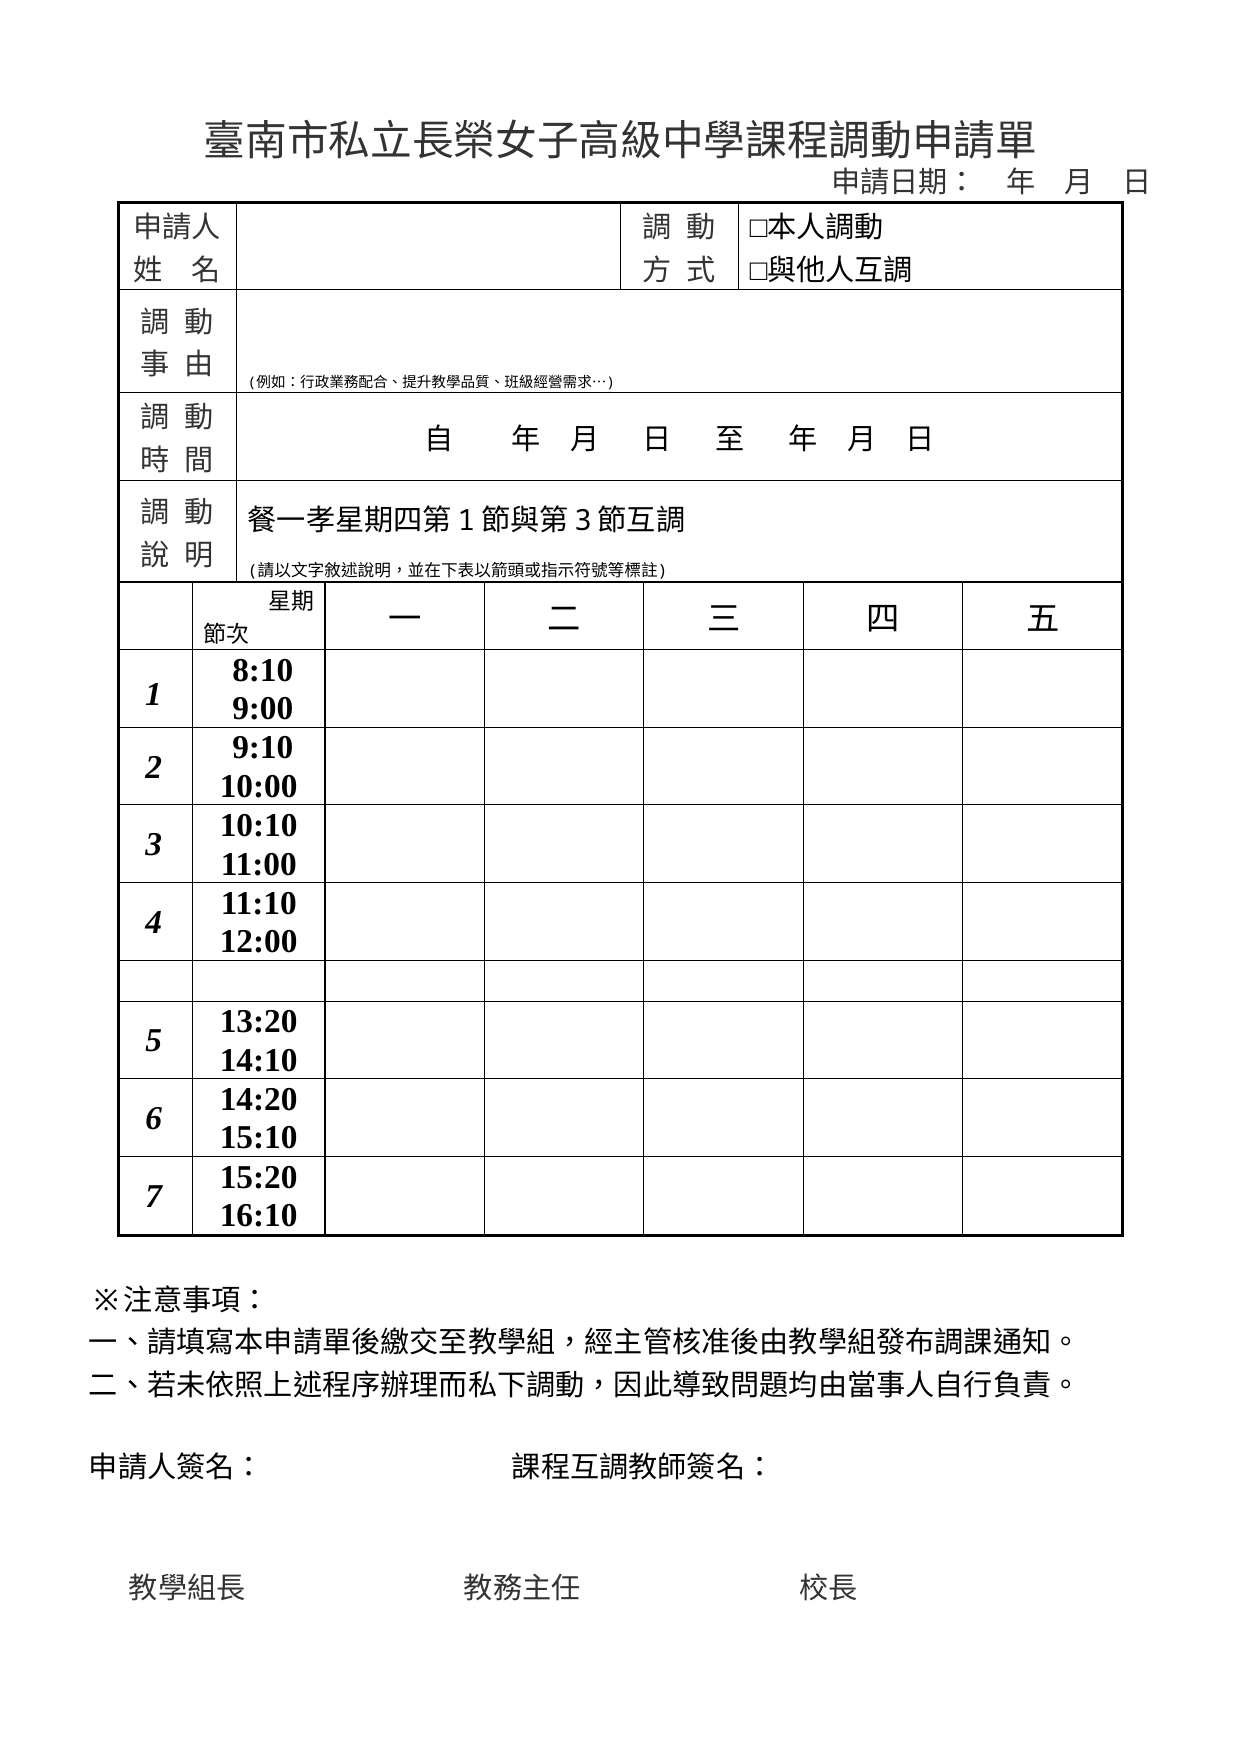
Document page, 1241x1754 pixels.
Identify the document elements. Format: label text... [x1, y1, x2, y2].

table_cell [485, 650, 643, 727]
table_cell 14:20 15:10 [193, 1079, 324, 1156]
table_cell (例如：行政業務配合、提升教學品質、班級經營需求…) [237, 348, 1121, 392]
table_header [955, 1565, 1123, 1607]
table_cell [644, 883, 803, 960]
table_cell [485, 1079, 643, 1156]
table_cell [326, 805, 484, 882]
table_header □本人調動 □與他人互調 [739, 204, 1121, 289]
table_cell [644, 805, 803, 882]
table_cell [193, 961, 324, 1001]
table_cell 9:10 10:00 [193, 728, 324, 804]
table_cell [326, 728, 484, 804]
table_cell [963, 650, 1121, 727]
text 一、請填寫本申請單後繳交至教學組，經主管核准後由教學組發布調課通知。 [89, 1319, 1152, 1361]
table_cell 2 [120, 728, 192, 804]
table_cell 調 動 時 間 [120, 393, 236, 480]
table_cell [326, 1079, 484, 1156]
table_cell [485, 805, 643, 882]
table_cell 8:10 9:00 [193, 650, 324, 727]
table_header 教務主任 [453, 1565, 620, 1607]
table_cell [644, 1002, 803, 1078]
table_cell [120, 961, 192, 1001]
table_cell 6 [120, 1079, 192, 1156]
table_cell 餐一孝星期四第1節與第3節互調 [237, 481, 1121, 539]
table_cell [804, 1079, 962, 1156]
table_cell [644, 1157, 803, 1234]
table_cell [963, 728, 1121, 804]
text 臺南市私立長榮女子高級中學課程調動申請單 [89, 96, 1152, 158]
table_cell [326, 1157, 484, 1234]
table_cell [326, 883, 484, 960]
table_cell [485, 883, 643, 960]
table_cell [644, 728, 803, 804]
table_cell [804, 1002, 962, 1078]
table_cell 調 動 事 由 [120, 290, 236, 392]
table_cell [326, 650, 484, 727]
table_cell [644, 650, 803, 727]
text 申請人簽名： 課程互調教師簽名： [89, 1443, 1152, 1485]
text 二、若未依照上述程序辦理而私下調動，因此導致問題均由當事人自行負責。 [89, 1361, 1152, 1403]
text 申請日期： 年 月 日 [89, 158, 1152, 201]
table_cell [644, 1079, 803, 1156]
table_header [237, 204, 620, 289]
table_header [285, 1565, 452, 1607]
table_header [620, 1565, 788, 1607]
table_header 申請人 姓 名 [120, 204, 236, 289]
table_cell 三 [644, 583, 803, 649]
table_cell 10:10 11:00 [193, 805, 324, 882]
table_cell 自 年 月 日 至 年 月 日 [237, 393, 1121, 480]
table_cell [963, 805, 1121, 882]
table_cell 5 [120, 1002, 192, 1078]
table_cell [485, 961, 643, 1001]
text ※注意事項： [89, 1276, 1152, 1319]
table_cell [326, 961, 484, 1001]
table_cell 3 [120, 805, 192, 882]
table_cell [326, 1002, 484, 1078]
table_cell [485, 728, 643, 804]
table_cell 1 [120, 650, 192, 727]
table_cell 星期 節次 [193, 583, 324, 649]
table_cell 15:20 16:10 [193, 1157, 324, 1234]
table_cell [963, 1157, 1121, 1234]
table_cell 五 [963, 583, 1121, 649]
table_cell [804, 1157, 962, 1234]
table_cell 13:20 14:10 [193, 1002, 324, 1078]
table_cell [804, 728, 962, 804]
table_cell [644, 961, 803, 1001]
table_header 調 動 方 式 [621, 204, 738, 289]
table_cell [804, 883, 962, 960]
table_cell [485, 1002, 643, 1078]
table_cell 7 [120, 1157, 192, 1234]
table_cell [120, 583, 192, 649]
table_cell [963, 883, 1121, 960]
table_cell [237, 290, 1121, 348]
table_cell [804, 961, 962, 1001]
table_cell 4 [120, 883, 192, 960]
table_cell 二 [485, 583, 643, 649]
table_cell (請以文字敘述說明，並在下表以箭頭或指示符號等標註) [237, 539, 1121, 581]
table_cell [963, 1002, 1121, 1078]
table_cell 11:10 12:00 [193, 883, 324, 960]
table_cell [804, 805, 962, 882]
table_cell 調 動 說 明 [120, 481, 236, 581]
table_cell 四 [804, 583, 962, 649]
table_cell [963, 961, 1121, 1001]
table_cell [485, 1157, 643, 1234]
table_cell [963, 1079, 1121, 1156]
table_cell [804, 650, 962, 727]
table_header 教學組長 [118, 1565, 285, 1607]
table_cell 一 [326, 583, 484, 649]
table_header 校長 [788, 1565, 955, 1607]
